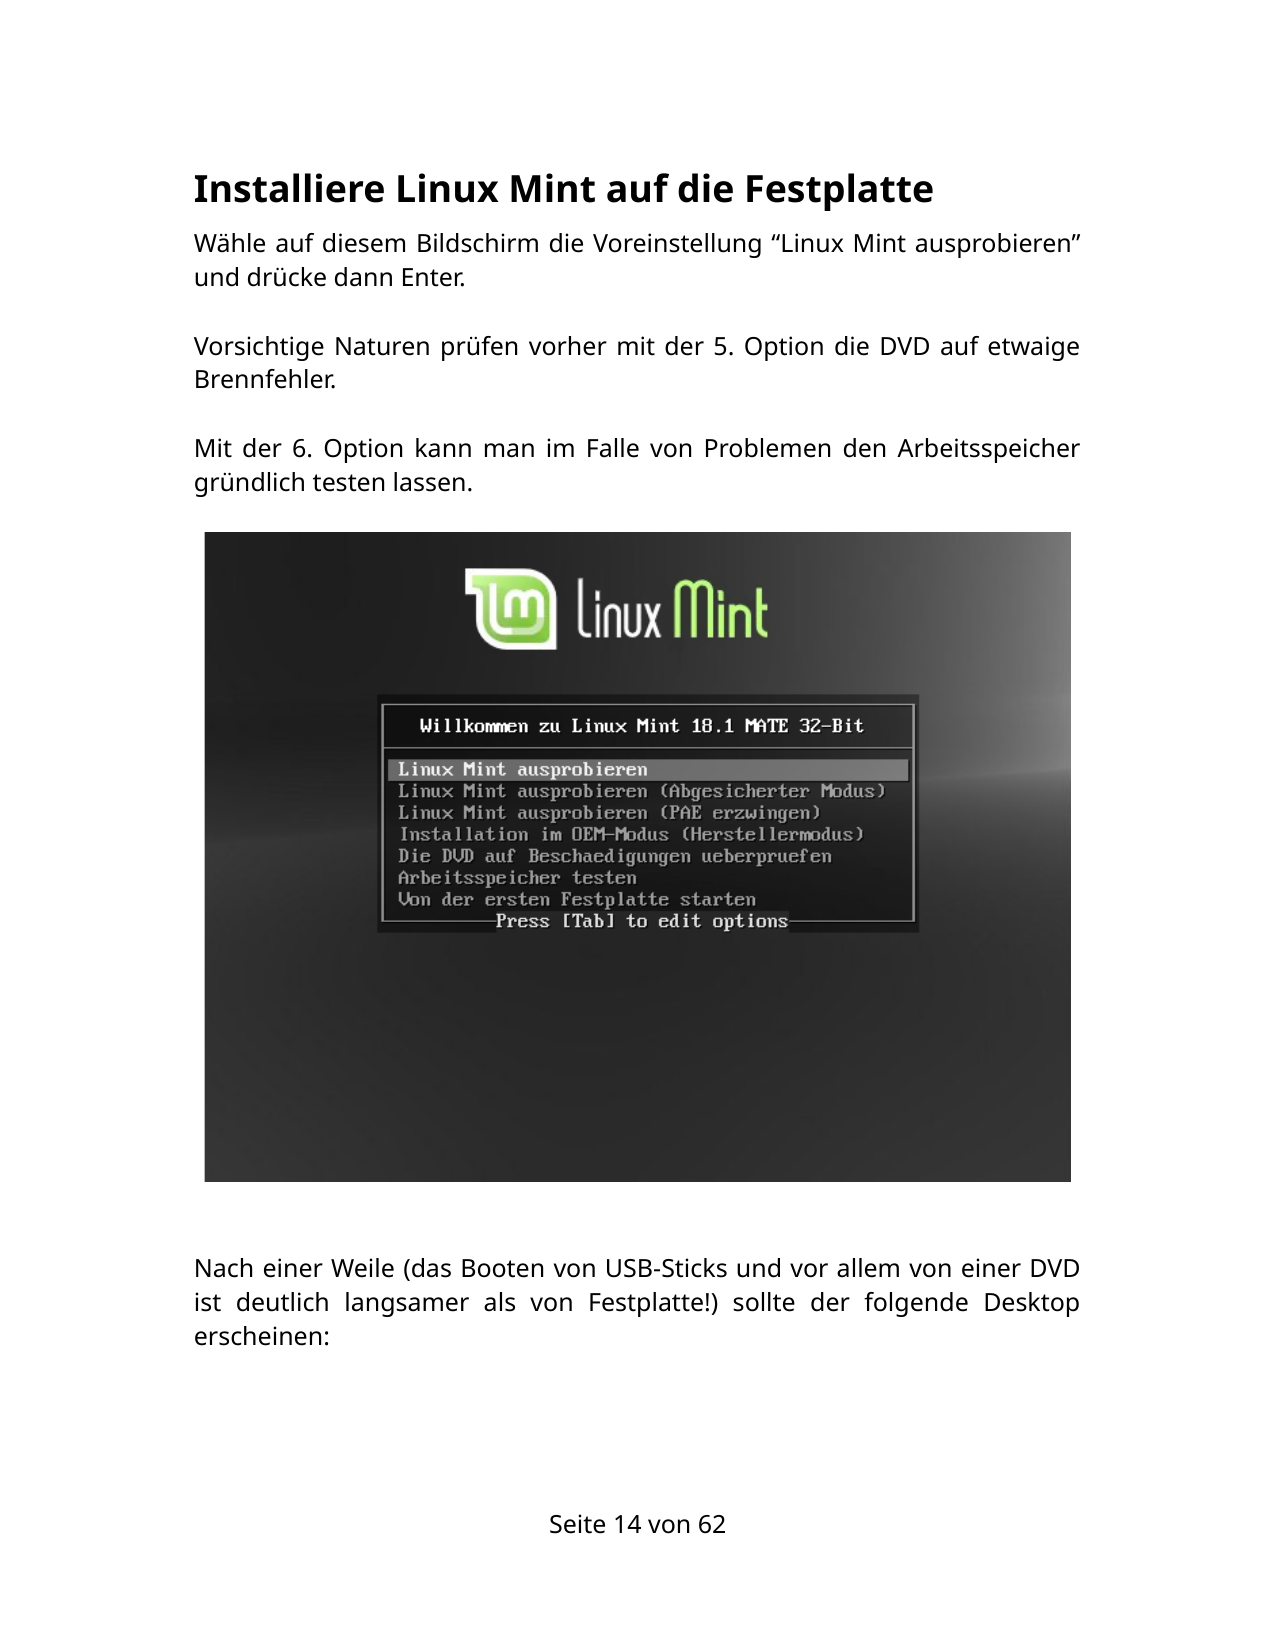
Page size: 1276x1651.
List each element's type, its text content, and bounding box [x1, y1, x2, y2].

text Mit der 6. Option kann man im Falle von Problemen den Arbeitsspeicher gründlich testen lassen. [187, 430, 1088, 498]
subtitle Installiere Linux Mint auf die Festplatte [187, 156, 1088, 213]
text Vorsichtige Naturen prüfen vorher mit der 5. Option die DVD auf etwaige Brennfehler. [187, 328, 1088, 396]
picture [204, 532, 1071, 1182]
text Wähle auf diesem Bildschirm die Voreinstellung “Linux Mint ausprobieren” und drücke dann Enter. [187, 220, 1088, 294]
text Nach einer Weile (das Booten von USB-Sticks und vor allem von einer DVD ist deutlich langsamer als von Festplatte!) sollte der folgende Desktop erscheinen: [187, 1250, 1088, 1352]
